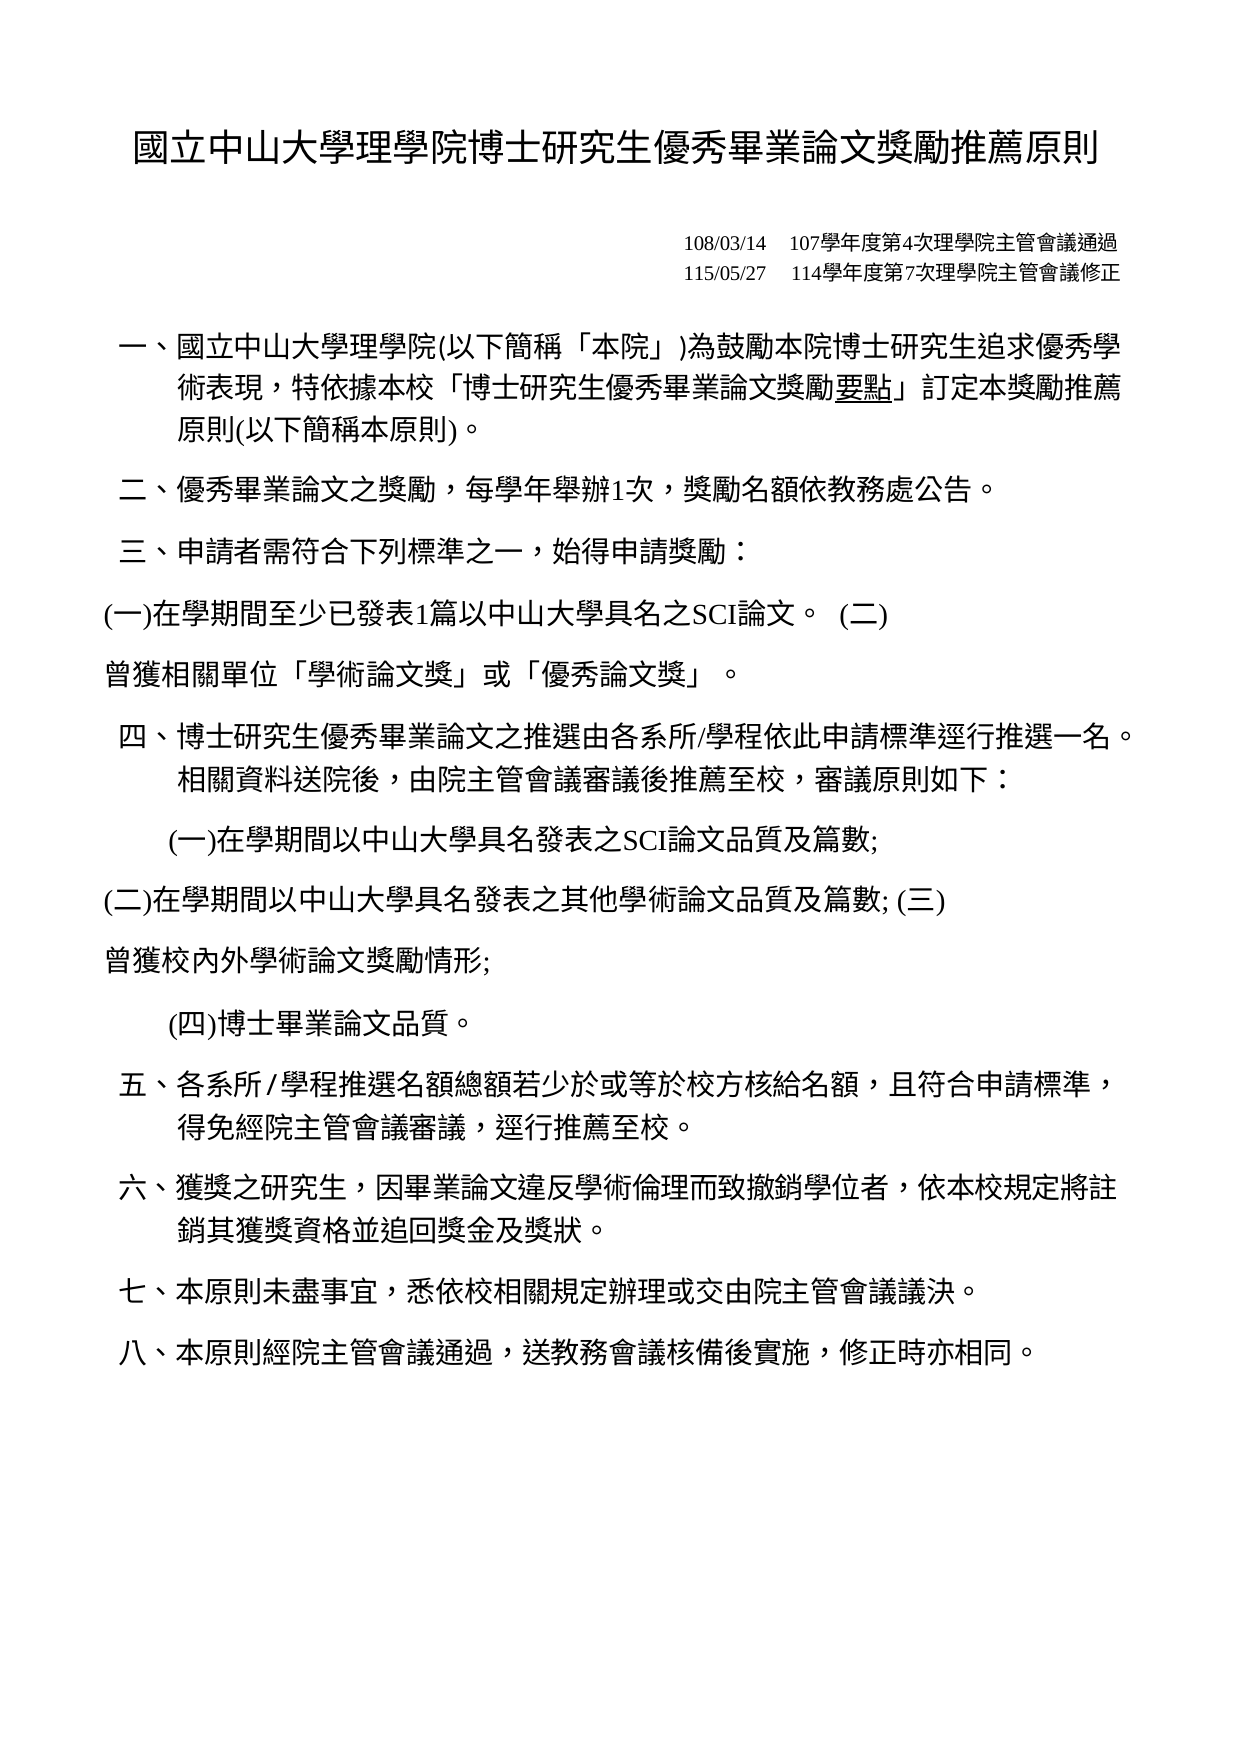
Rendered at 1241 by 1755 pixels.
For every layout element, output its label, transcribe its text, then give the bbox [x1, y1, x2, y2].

text 115/05/27 114學年度第7次理學院主管會議修正 [683, 256, 1167, 286]
text 五、各系所/學程推選名額總額若少於或等於校方核給名額，且符合申請標準，得免經院主管會議審議，逕行推薦至校。 [118, 1062, 1130, 1146]
text 四、博士研究生優秀畢業論文之推選由各系所/學程依此申請標準逕行推選一名。相關資料送院後，由院主管會議審議後推薦至校，審議原則如下： [118, 714, 1152, 798]
text 二、優秀畢業論文之獎勵，每學年舉辦1次，獎勵名額依教務處公告。三、申請者需符合下列標準之一，始得申請獎勵： [118, 466, 1009, 571]
text 108/03/14 107學年度第4次理學院主管會議通過 [683, 226, 1167, 256]
text (四)博士畢業論文品質。 [168, 1001, 1167, 1043]
text 八、本原則經院主管會議通過，送教務會議核備後實施，修正時亦相同。 [118, 1330, 1167, 1372]
text 六、獲獎之研究生，因畢業論文違反學術倫理而致撤銷學位者，依本校規定將註銷其獲獎資格並追回獎金及獎狀。 [118, 1165, 1123, 1250]
text (一)在學期間至少已發表1篇以中山大學具名之SCI論文。 (二)曾獲相關單位「學術論文獎」或「優秀論文獎」。 [103, 591, 892, 694]
text 七、本原則未盡事宜，悉依校相關規定辦理或交由院主管會議議決。 [118, 1269, 1167, 1311]
text (二)在學期間以中山大學具名發表之其他學術論文品質及篇數; (三)曾獲校內外學術論文獎勵情形; [103, 877, 956, 980]
text 一、國立中山大學理學院(以下簡稱「本院」)為鼓勵本院博士研究生追求優秀學術表現，特依據本校「博士研究生優秀畢業論文獎勵要點」訂定本獎勵推薦原則(以下簡稱本原則)。 [118, 324, 1123, 448]
text (一)在學期間以中山大學具名發表之SCI論文品質及篇數; [168, 816, 1167, 859]
subtitle 國立中山大學理學院博士研究生優秀畢業論文獎勵推薦原則 [132, 118, 1167, 172]
